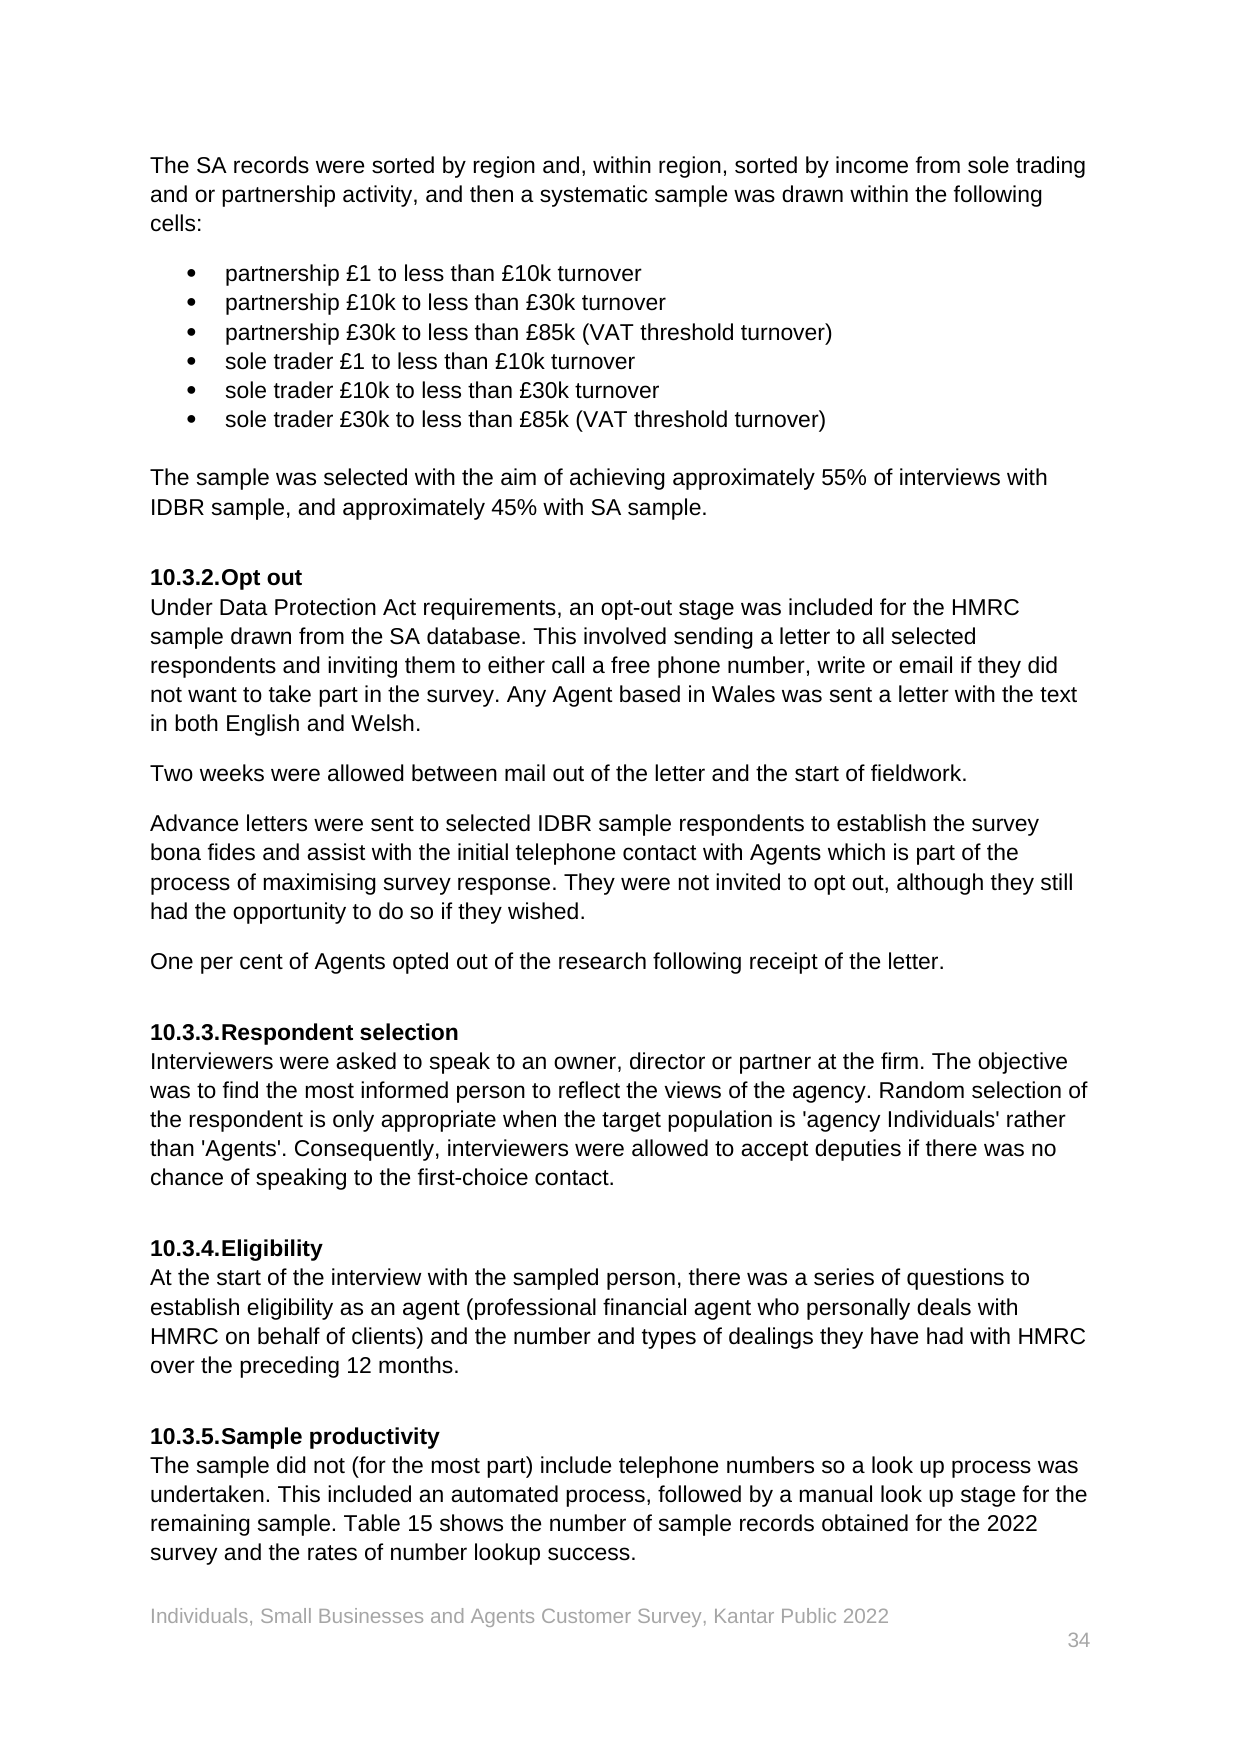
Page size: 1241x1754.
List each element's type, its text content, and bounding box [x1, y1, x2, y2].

text At the start of the interview with the sampled person, there was a series of questions to establish eligibility as an agent (professional financial agent who personally deals with HMRC on behalf of clients) and the number and types of dealings they have had with HMRC over the preceding 12 months. [150, 1262, 1090, 1379]
text Interviewers were asked to speak to an owner, director or partner at the firm. The objective was to find the most informed person to reflect the views of the agency. Random selection of the respondent is only appropriate when the target population is 'agency Individuals' rather than 'Agents'. Consequently, interviewers were allowed to accept deputies if there was no chance of speaking to the first-choice contact. [150, 1046, 1090, 1192]
list sole trader £30k to less than £85k (VAT threshold turnover) [187, 404, 1090, 433]
text Advance letters were sent to selected IDBR sample respondents to establish the survey bona fides and assist with the initial telephone contact with Agents which is part of the process of maximising survey response. They were not invited to opt out, although they still had the opportunity to do so if they wished. [150, 808, 1090, 925]
list partnership £10k to less than £30k turnover [187, 287, 1090, 317]
text Two weeks were allowed between mail out of the letter and the start of fieldwork. [150, 758, 1090, 787]
text The SA records were sorted by region and, within region, sorted by income from sole trading and or partnership activity, and then a systematic sample was drawn within the following cells: [150, 150, 1090, 237]
list partnership £1 to less than £10k turnover [187, 258, 1090, 287]
list sole trader £10k to less than £30k turnover [187, 375, 1090, 404]
text The sample was selected with the aim of achieving approximately 55% of interviews with IDBR sample, and approximately 45% with SA sample. [150, 462, 1090, 521]
subtitle Opt out [150, 562, 1090, 592]
text One per cent of Agents opted out of the research following receipt of the letter. [150, 946, 1090, 975]
list partnership £30k to less than £85k (VAT threshold turnover) [187, 317, 1090, 346]
subtitle Sample productivity [150, 1421, 1090, 1450]
text Under Data Protection Act requirements, an opt-out stage was included for the HMRC sample drawn from the SA database. This involved sending a letter to all selected respondents and inviting them to either call a free phone number, write or email if they did not want to take part in the survey. Any Agent based in Wales was sent a letter with the text in both English and Welsh. [150, 592, 1090, 737]
list sole trader £1 to less than £10k turnover [187, 346, 1090, 375]
subtitle Respondent selection [150, 1017, 1090, 1046]
subtitle Eligibility [150, 1233, 1090, 1262]
text The sample did not (for the most part) include telephone numbers so a look up process was undertaken. This included an automated process, followed by a manual look up stage for the remaining sample. Table 15 shows the number of sample records obtained for the 2022 survey and the rates of number lookup success. [150, 1450, 1090, 1567]
